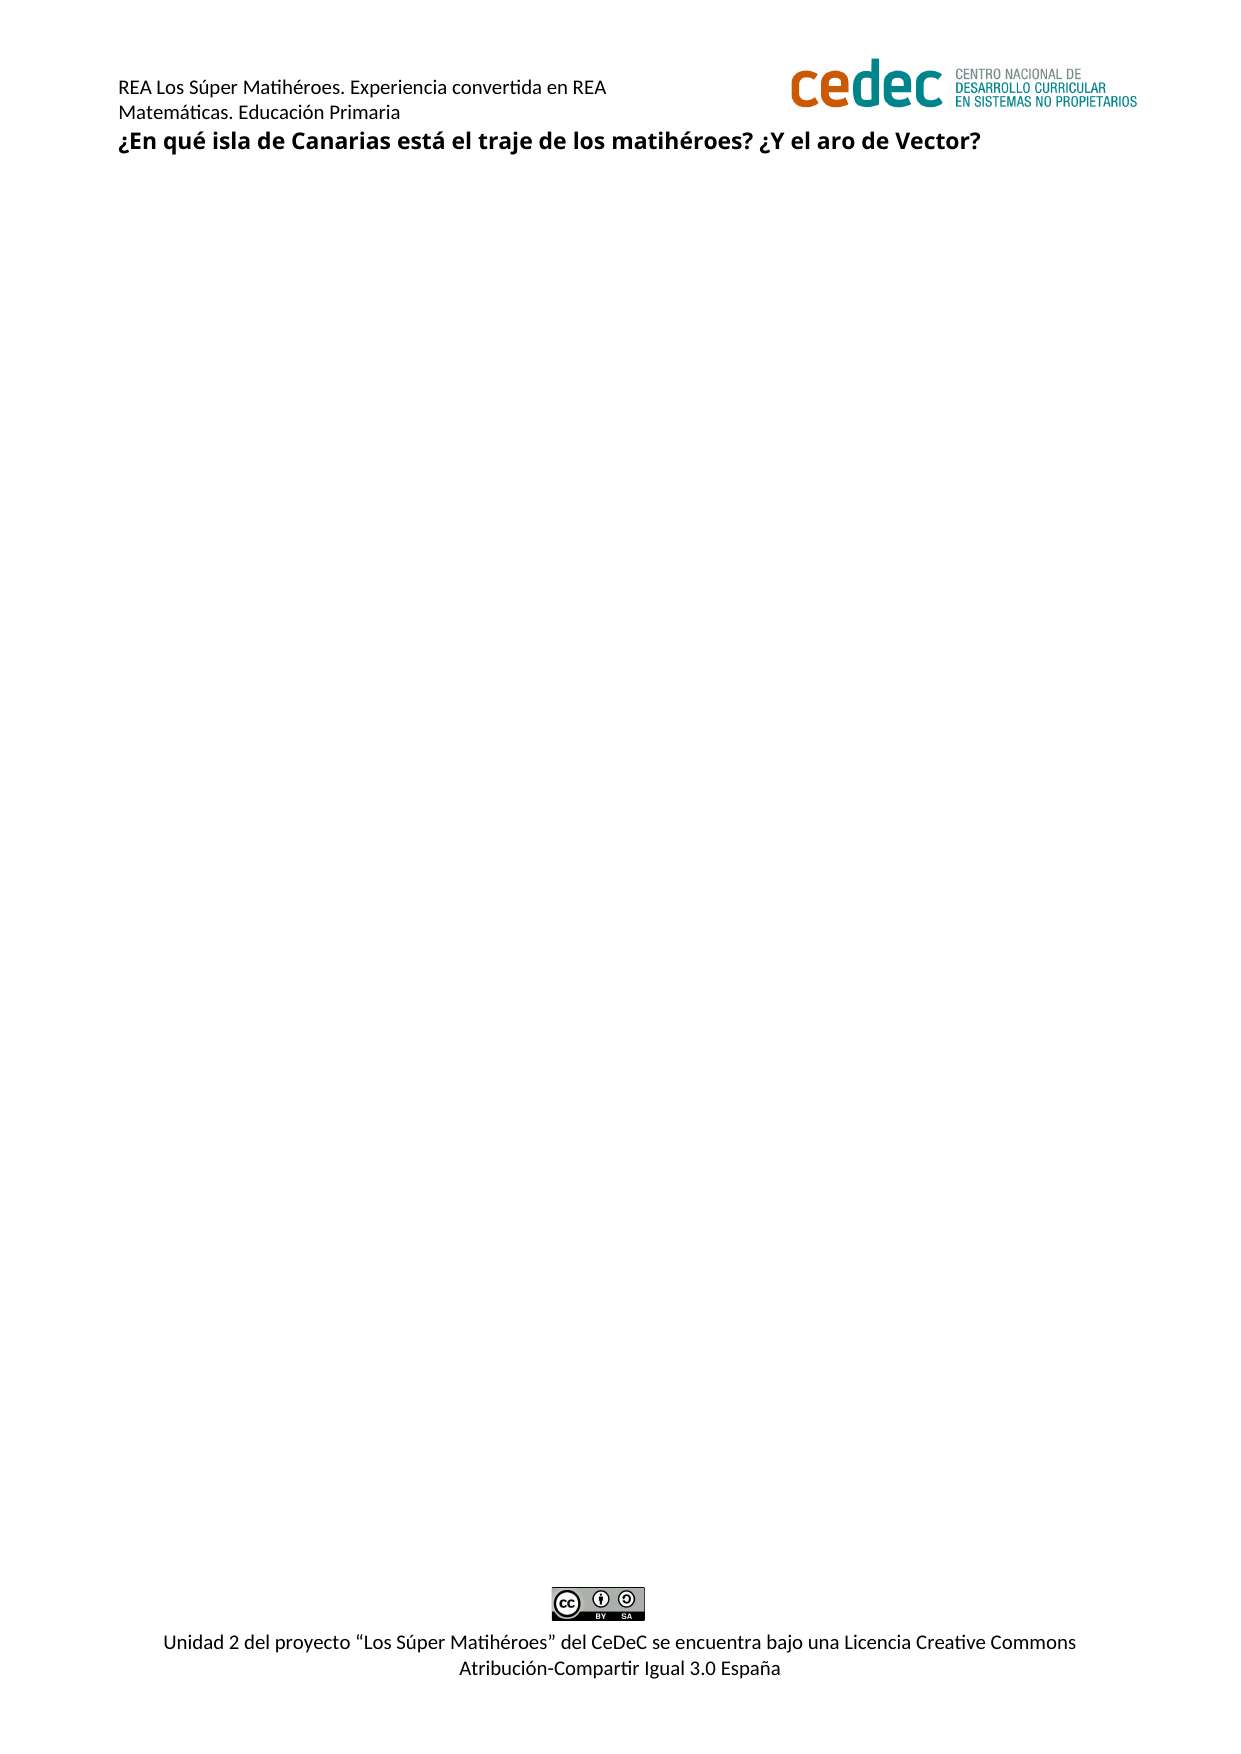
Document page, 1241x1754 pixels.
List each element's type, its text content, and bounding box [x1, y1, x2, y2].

text ¿En qué isla de Canarias está el traje de los matihéroes? ¿Y el aro de Vector? [118, 125, 1122, 156]
picture [789, 56, 1145, 116]
picture [551, 1587, 645, 1621]
